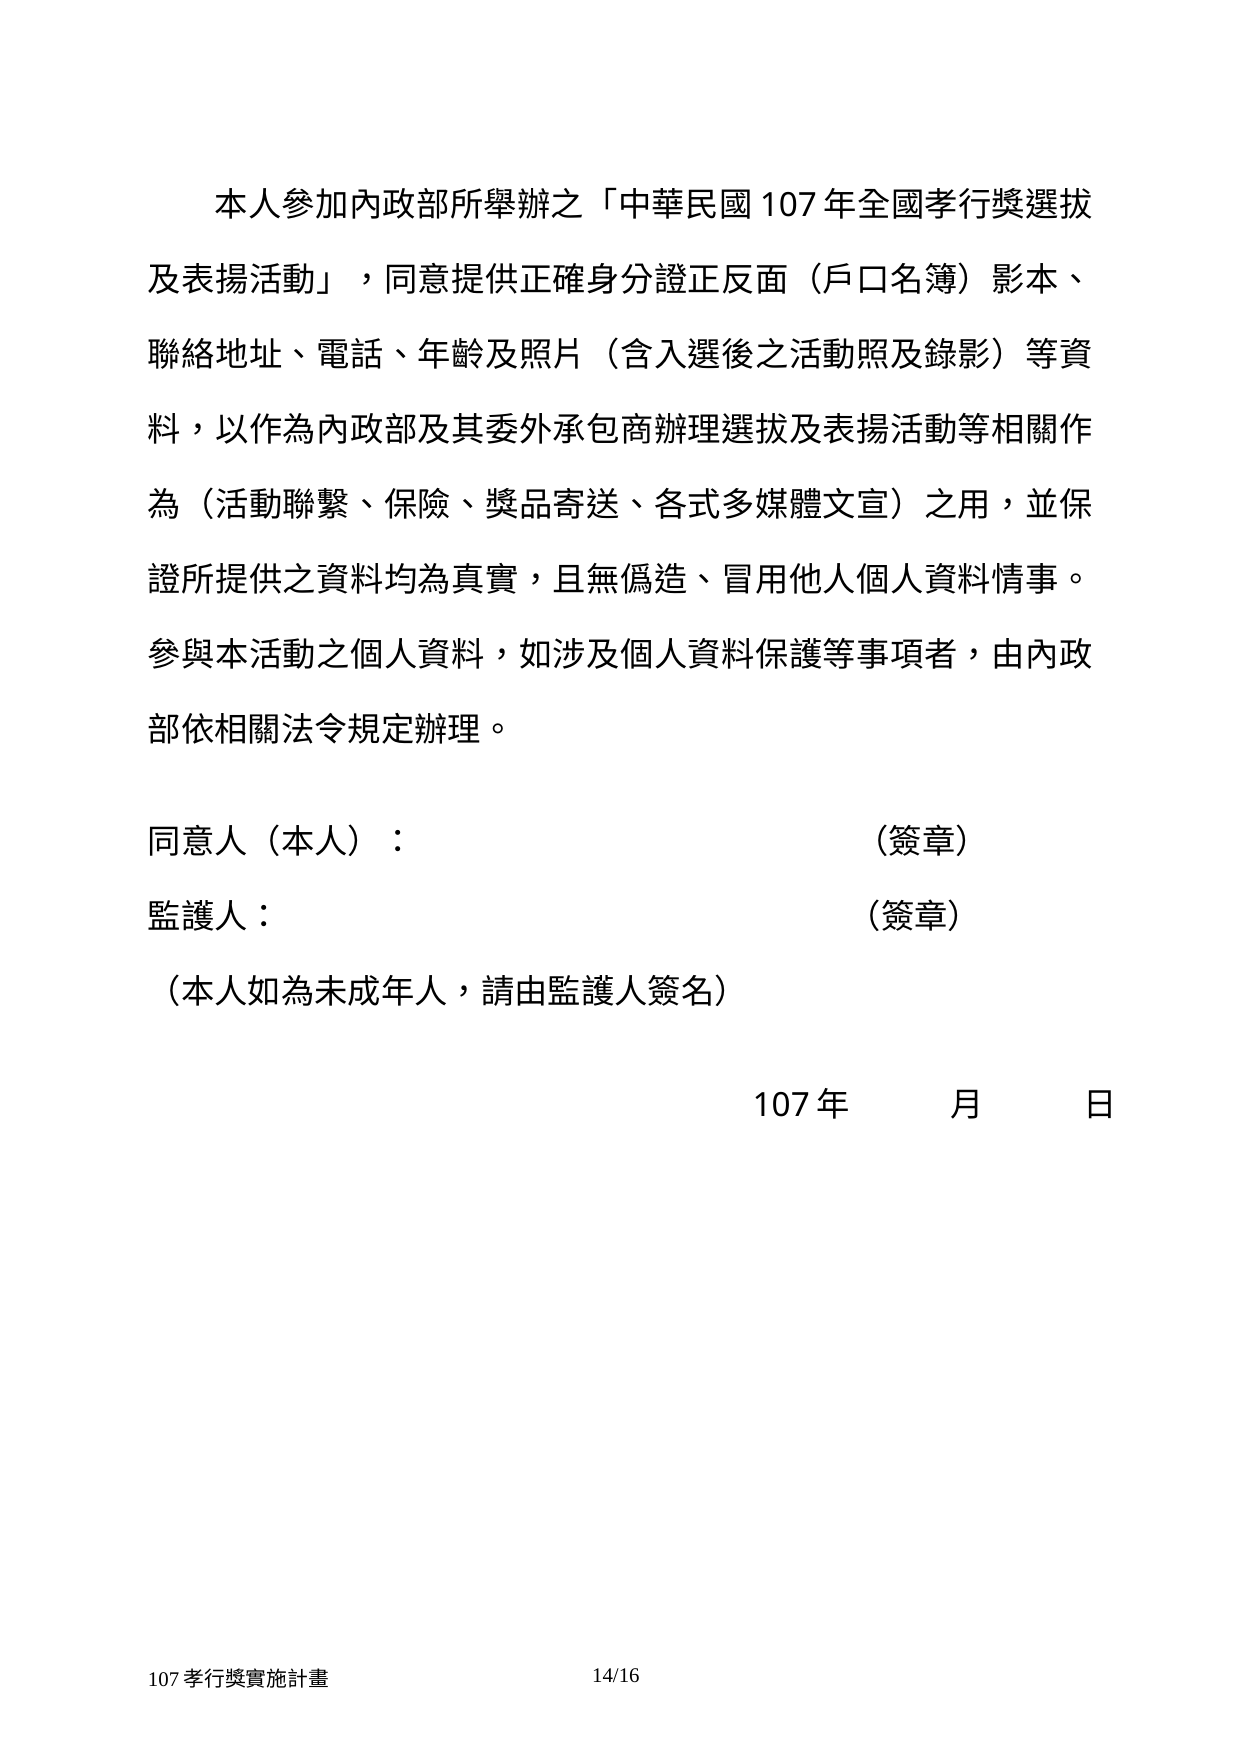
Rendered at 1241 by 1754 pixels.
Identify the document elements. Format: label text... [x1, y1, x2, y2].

text 監護人： （簽章） [148, 877, 1092, 952]
text 同意人（本人）： （簽章） [148, 802, 1092, 877]
text （本人如為未成年人，請由監護人簽名） [148, 952, 1092, 1027]
text 本人參加內政部所舉辦之「中華民國107年全國孝行獎選拔及表揚活動」，同意提供正確身分證正反面（戶口名簿）影本、聯絡地址、電話、年齡及照片（含入選後之活動照及錄影）等資料，以作為內政部及其委外承包商辦理選拔及表揚活動等相關作為（活動聯繫、保險、獎品寄送、各式多媒體文宣）之用，並保證所提供之資料均為真實，且無僞造、冒用他人個人資料情事。參與本活動之個人資料，如涉及個人資料保護等事項者，由內政部依相關法令規定辦理。 [148, 164, 1092, 764]
text 107年 月 日 [148, 1064, 1116, 1139]
